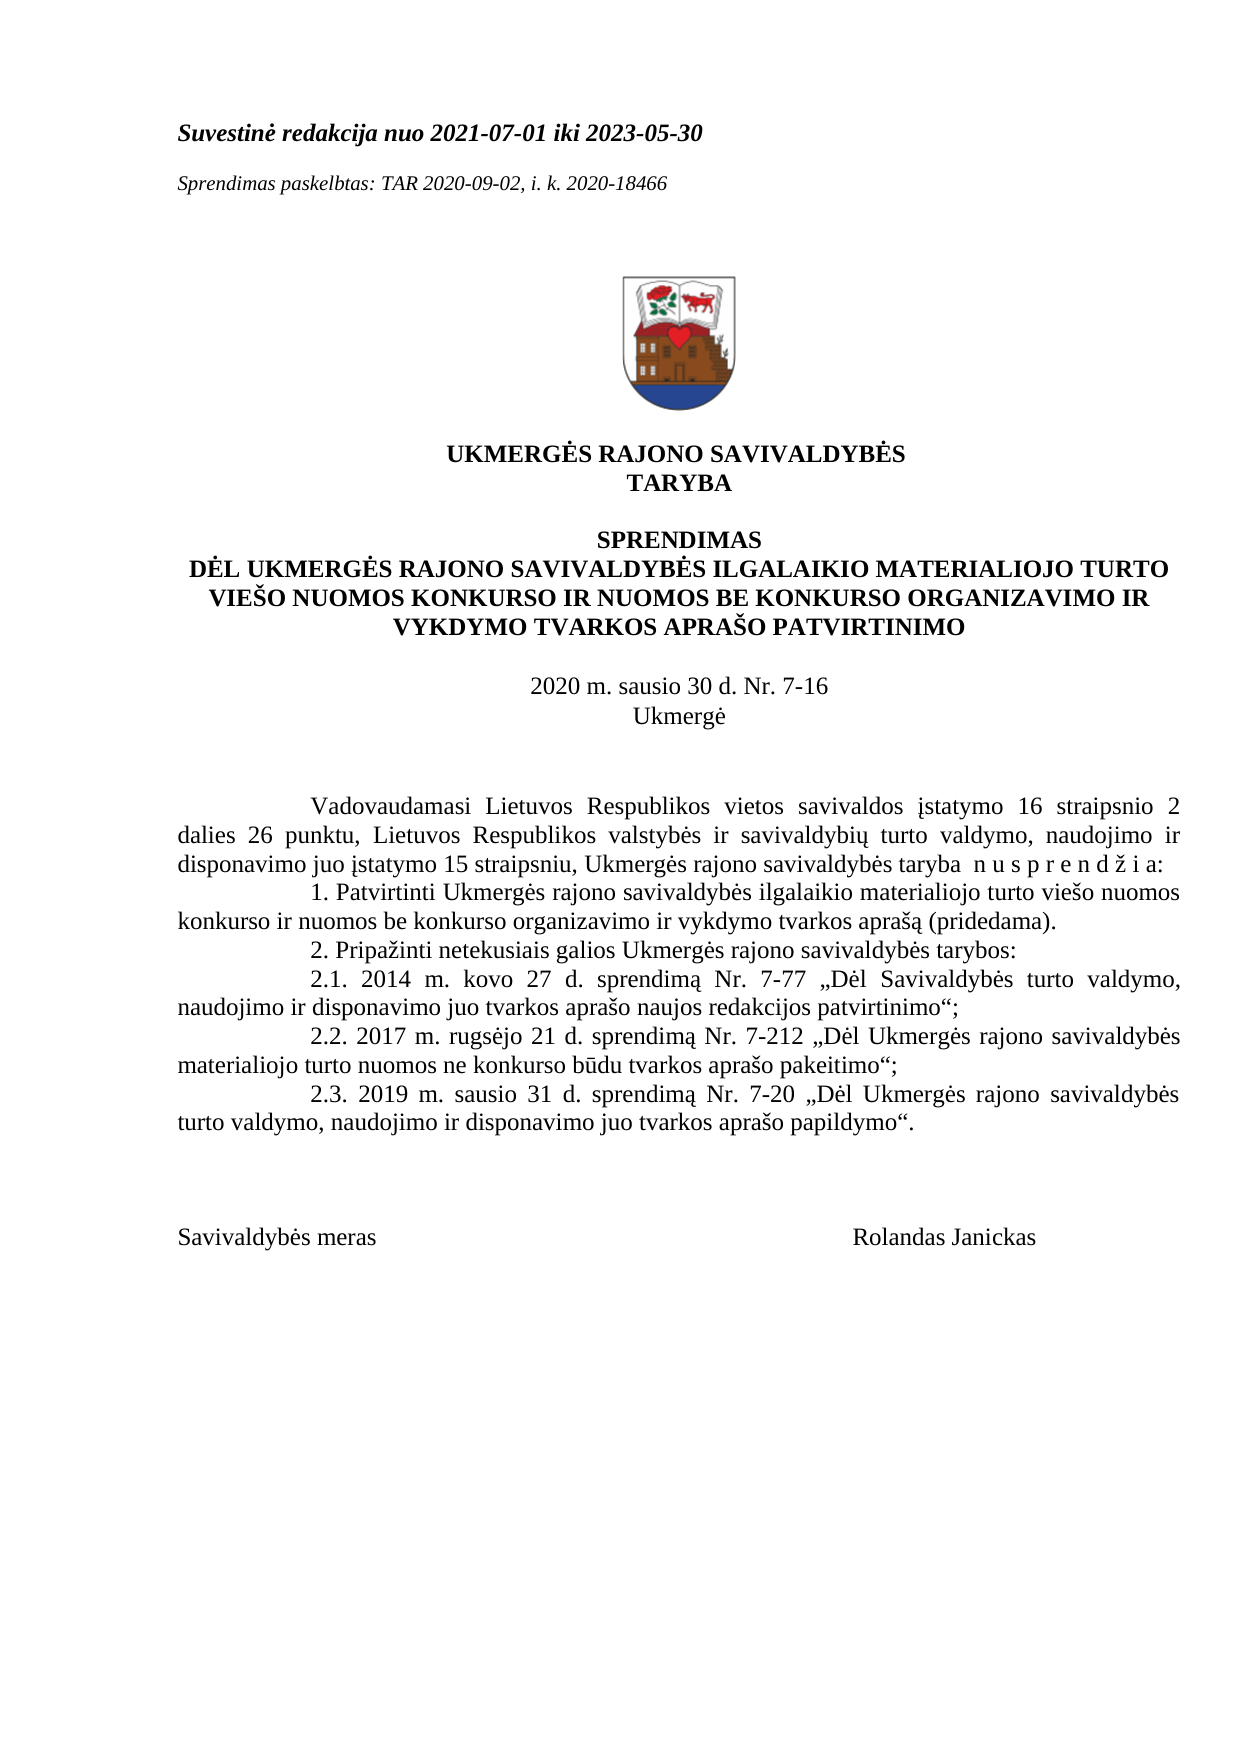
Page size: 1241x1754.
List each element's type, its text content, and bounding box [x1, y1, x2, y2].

text Sprendimas paskelbtas: TAR 2020-09-02, i. k. 2020-18466 [177, 171, 1181, 195]
text Vadovaudamasi Lietuvos Respublikos vietos savivaldos įstatymo 16 straipsnio 2 dalies 26 punktu, Lietuvos Respublikos valstybės ir savivaldybių turto valdymo, naudojimo ir disponavimo juo įstatymo 15 straipsniu, Ukmergės rajono savivaldybės taryba n u s p r e n d ž i a: [177, 791, 1181, 877]
text UKMERGĖS RAJONO SAVIVALDYBĖS [177, 439, 1181, 468]
text 2.3. 2019 m. sausio 31 d. sprendimą Nr. 7-20 „Dėl Ukmergės rajono savivaldybės turto valdymo, naudojimo ir disponavimo juo tvarkos aprašo papildymo“. [177, 1079, 1181, 1136]
text 2020 m. sausio 30 d. Nr. 7-16 [177, 671, 1181, 699]
text 2.1. 2014 m. kovo 27 d. sprendimą Nr. 7-77 „Dėl Savivaldybės turto valdymo, naudojimo ir disponavimo juo tvarkos aprašo naujos redakcijos patvirtinimo“; [177, 964, 1181, 1021]
text DĖL UKMERGĖS RAJONO SAVIVALDYBĖS ILGALAIKIO MATERIALIOJO TURTO VIEŠO NUOMOS KONKURSO IR NUOMOS BE KONKURSO ORGANIZAVIMO IR VYKDYMO TVARKOS APRAŠO PATVIRTINIMO [177, 554, 1181, 641]
text Suvestinė redakcija nuo 2021-07-01 iki 2023-05-30 [177, 118, 1181, 147]
text Ukmergė [177, 701, 1181, 729]
text SPRENDIMAS [177, 526, 1181, 554]
text 2.2. 2017 m. rugsėjo 21 d. sprendimą Nr. 7-212 „Dėl Ukmergės rajono savivaldybės materialiojo turto nuomos ne konkurso būdu tvarkos aprašo pakeitimo“; [177, 1021, 1181, 1079]
text Savivaldybės meras Rolandas Janickas [177, 1222, 1181, 1251]
text 1. Patvirtinti Ukmergės rajono savivaldybės ilgalaikio materialiojo turto viešo nuomos konkurso ir nuomos be konkurso organizavimo ir vykdymo tvarkos aprašą (pridedama). [177, 877, 1181, 935]
text 2. Pripažinti netekusiais galios Ukmergės rajono savivaldybės tarybos: [177, 935, 1181, 964]
text TARYBA [177, 468, 1181, 497]
